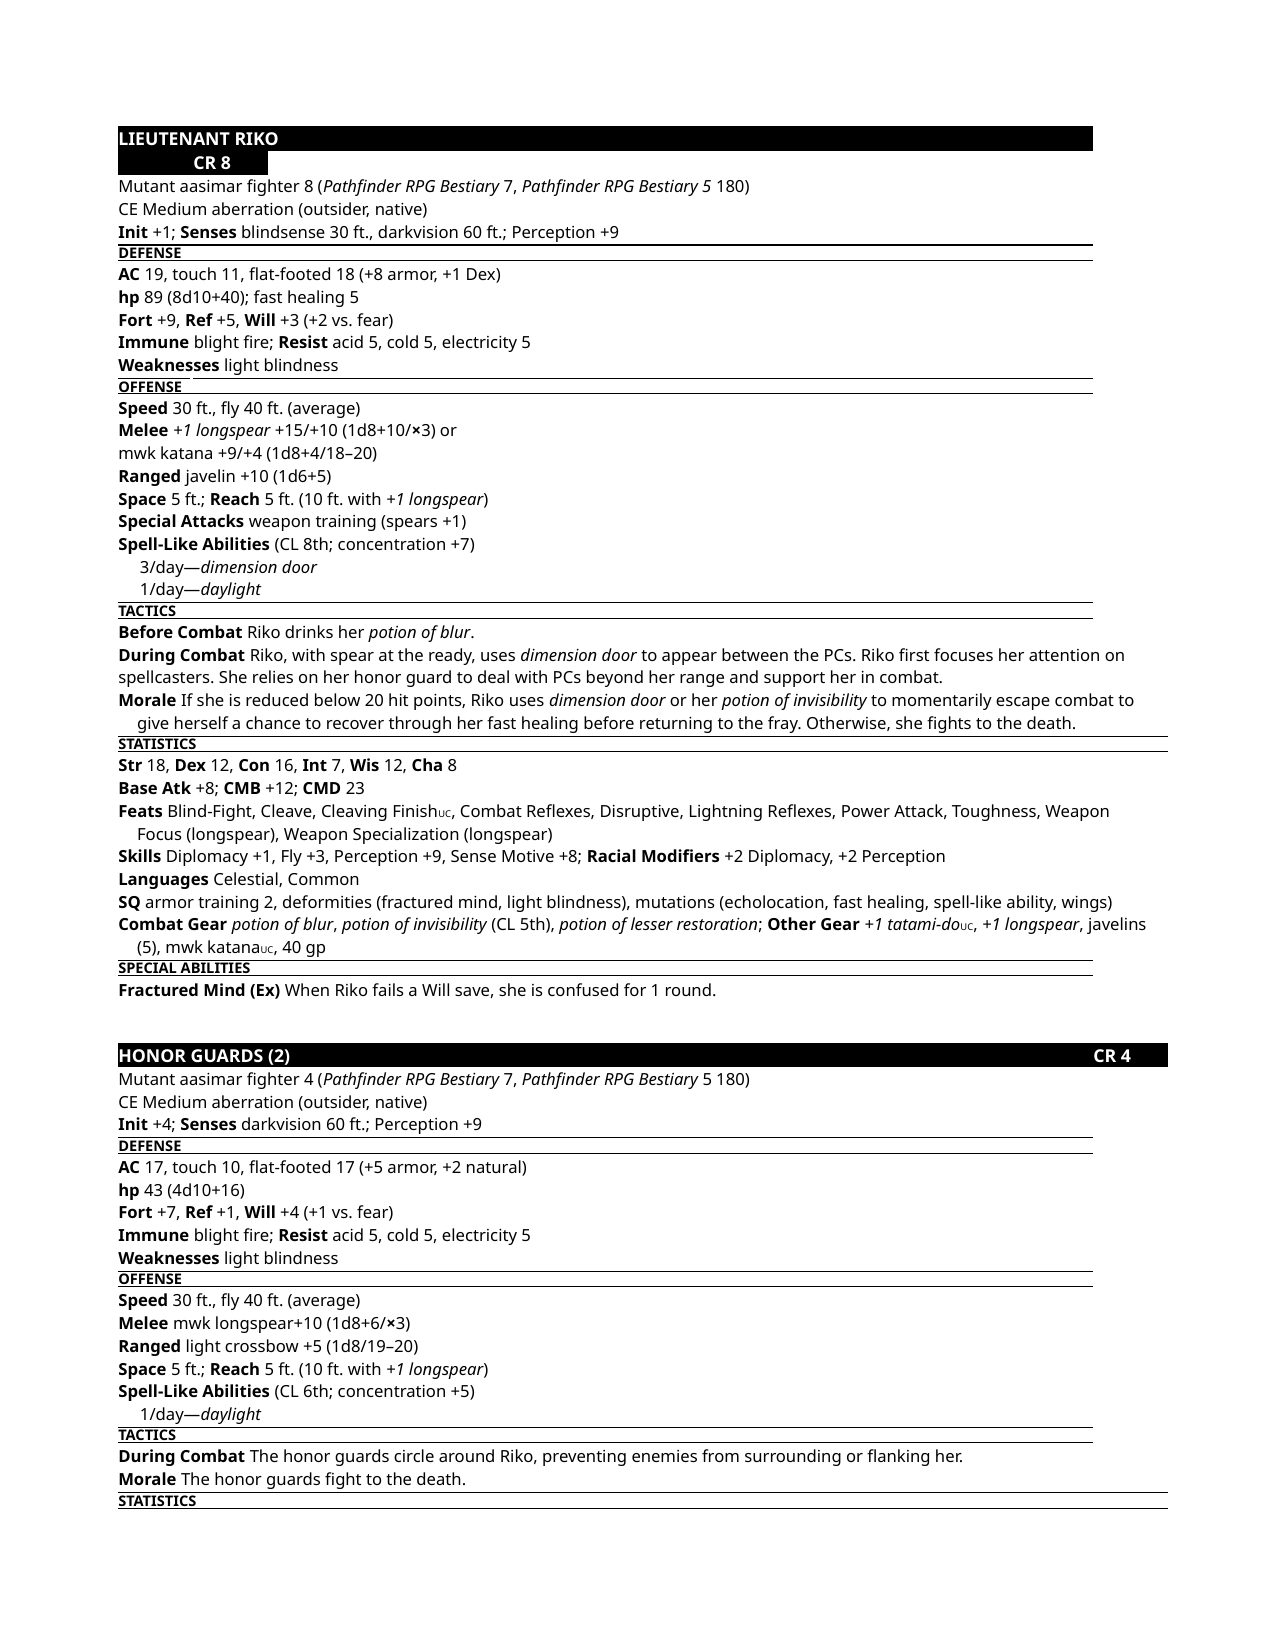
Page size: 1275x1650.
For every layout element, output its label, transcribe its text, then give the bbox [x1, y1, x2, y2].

text Init +4; Senses darkvision 60 ft.; Perception +9 [118, 1113, 1157, 1136]
text OFFENSE [118, 1269, 1157, 1289]
text Special Attacks weapon training (spears +1) [118, 510, 1157, 532]
text Immune blight fire; Resist acid 5, cold 5, electricity 5 [118, 1224, 1157, 1246]
text Mutant aasimar fighter 8 (Pathfinder RPG Bestiary 7, Pathfinder RPG Bestiary 5 180) [118, 175, 1157, 197]
text TACTICS [118, 601, 1157, 621]
text Speed 30 ft., fly 40 ft. (average) [118, 1289, 1157, 1312]
text Mutant aasimar fighter 4 (Pathfinder RPG Bestiary 7, Pathfinder RPG Bestiary 5 180) [118, 1067, 1157, 1090]
text DEFENSE [118, 243, 1157, 263]
text Space 5 ft.; Reach 5 ft. (10 ft. with +1 longspear) [118, 1357, 1157, 1380]
text Str 18, Dex 12, Con 16, Int 7, Wis 12, Cha 8 [118, 754, 1157, 777]
text STATISTICS [118, 1493, 1157, 1508]
text TACTICS [118, 1425, 1157, 1445]
text mwk katana +9/+4 (1d8+4/18–20) [118, 442, 1157, 464]
text Fractured Mind (Ex) When Riko fails a Will save, she is confused for 1 round. [118, 978, 1157, 1001]
text Before Combat Riko drinks her potion of blur. [118, 621, 1157, 643]
text CE Medium aberration (outsider, native) [118, 1090, 1157, 1113]
text Immune blight fire; Resist acid 5, cold 5, electricity 5 [118, 331, 1157, 354]
text Ranged javelin +10 (1d6+5) [118, 464, 1157, 487]
text Fort +7, Ref +1, Will +4 (+1 vs. fear) [118, 1201, 1157, 1224]
text AC 19, touch 11, flat-footed 18 (+8 armor, +1 Dex) [118, 263, 1157, 286]
text Morale If she is reduced below 20 hit points, Riko uses dimension door or her potion of invisibility to momentarily escape combat to give herself a chance to recover through her fast healing before returning to the fray. Otherwise, she fights to the death. [118, 689, 1157, 734]
text Speed 30 ft., fly 40 ft. (average) [118, 396, 1157, 419]
text Morale The honor guards fight to the death. [118, 1468, 1157, 1491]
text During Combat Riko, with spear at the ready, uses dimension door to appear between the PCs. Riko first focuses her attention on spellcasters. She relies on her honor guard to deal with PCs beyond her range and support her in combat. [118, 643, 1157, 689]
text Weaknesses light blindness [118, 354, 1157, 376]
text SQ armor training 2, deformities (fractured mind, light blindness), mutations (echolocation, fast healing, spell-like ability, wings) [118, 890, 1157, 913]
text AC 17, touch 10, flat-footed 17 (+5 armor, +2 natural) [118, 1156, 1157, 1178]
text Languages Celestial, Common [118, 867, 1157, 890]
text LIEUTENANT RIKO CR 8 [118, 126, 1157, 175]
text During Combat The honor guards circle around Riko, preventing enemies from surrounding or flanking her. [118, 1445, 1157, 1468]
text SPECIAL ABILITIES [118, 958, 1157, 978]
text DEFENSE [118, 1136, 1157, 1156]
text Melee +1 longspear +15/+10 (1d8+10/×3) or [118, 419, 1157, 442]
text Weaknesses light blindness [118, 1246, 1157, 1269]
text Init +1; Senses blindsense 30 ft., darkvision 60 ft.; Perception +9 [118, 220, 1157, 243]
text OFFENSE [118, 376, 1157, 396]
text hp 43 (4d10+16) [118, 1178, 1157, 1201]
text Skills Diplomacy +1, Fly +3, Perception +9, Sense Motive +8; Racial Modifiers +2 Diplomacy, +2 Perception [118, 845, 1157, 867]
text Feats Blind-Fight, Cleave, Cleaving FinishUC, Combat Reflexes, Disruptive, Lightning Reflexes, Power Attack, Toughness, Weapon Focus (longspear), Weapon Specialization (longspear) [118, 799, 1157, 845]
text Space 5 ft.; Reach 5 ft. (10 ft. with +1 longspear) [118, 487, 1157, 510]
text Spell-Like Abilities (CL 8th; concentration +7) [118, 532, 1157, 555]
text CE Medium aberration (outsider, native) [118, 197, 1157, 220]
text 1/day—daylight [118, 1402, 1157, 1425]
text Melee mwk longspear+10 (1d8+6/×3) [118, 1312, 1157, 1334]
text STATISTICS [118, 737, 1157, 751]
text Combat Gear potion of blur, potion of invisibility (CL 5th), potion of lesser restoration; Other Gear +1 tatami-doUC, +1 longspear, javelins (5), mwk katanaUC, 40 gp [118, 913, 1157, 958]
text HONOR GUARDS (2) CR 4 [118, 1043, 1157, 1067]
text Spell-Like Abilities (CL 6th; concentration +5) [118, 1380, 1157, 1402]
text Ranged light crossbow +5 (1d8/19–20) [118, 1334, 1157, 1357]
text hp 89 (8d10+40); fast healing 5 [118, 286, 1157, 308]
text Base Atk +8; CMB +12; CMD 23 [118, 777, 1157, 799]
text Fort +9, Ref +5, Will +3 (+2 vs. fear) [118, 308, 1157, 331]
text 3/day—dimension door [118, 555, 1157, 578]
text 1/day—daylight [118, 578, 1157, 601]
